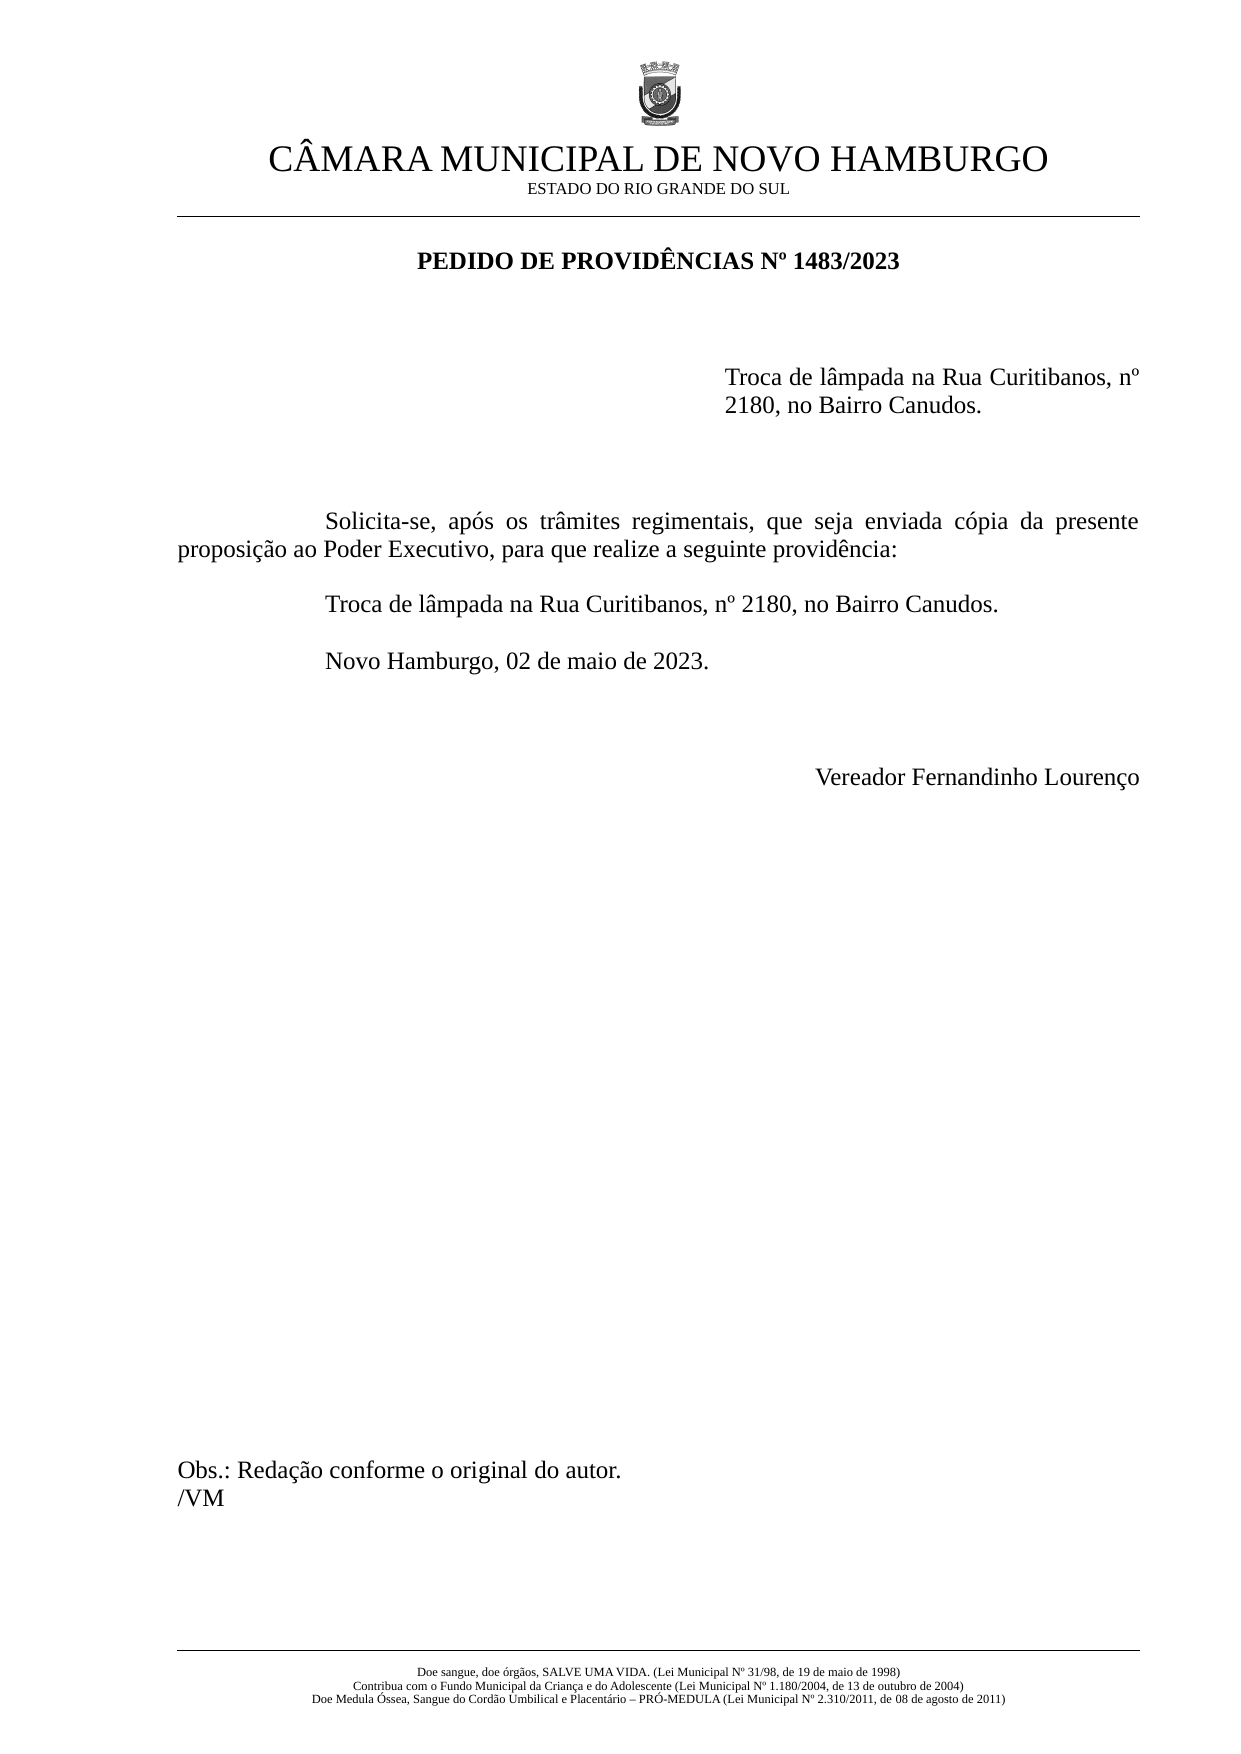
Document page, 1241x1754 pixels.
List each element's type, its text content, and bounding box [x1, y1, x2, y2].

text Novo Hamburgo, 02 de maio de 2023. [177, 647, 1140, 675]
text PEDIDO DE PROVIDÊNCIAS Nº 1483/2023 [177, 247, 1140, 274]
text Obs.: Redação conforme o original do autor. [177, 1456, 1140, 1484]
text Vereador Fernandinho Lourenço [649, 763, 1140, 791]
text /VM [177, 1484, 1140, 1512]
text Solicita-se, após os trâmites regimentais, que seja enviada cópia da presente proposição ao Poder Executivo, para que realize a seguinte providência: [177, 507, 1140, 562]
list Troca de lâmpada na Rua Curitibanos, nº 2180, no Bairro Canudos. [177, 590, 1140, 618]
list Troca de lâmpada na Rua Curitibanos, nº 2180, no Bairro Canudos. [687, 363, 1140, 418]
